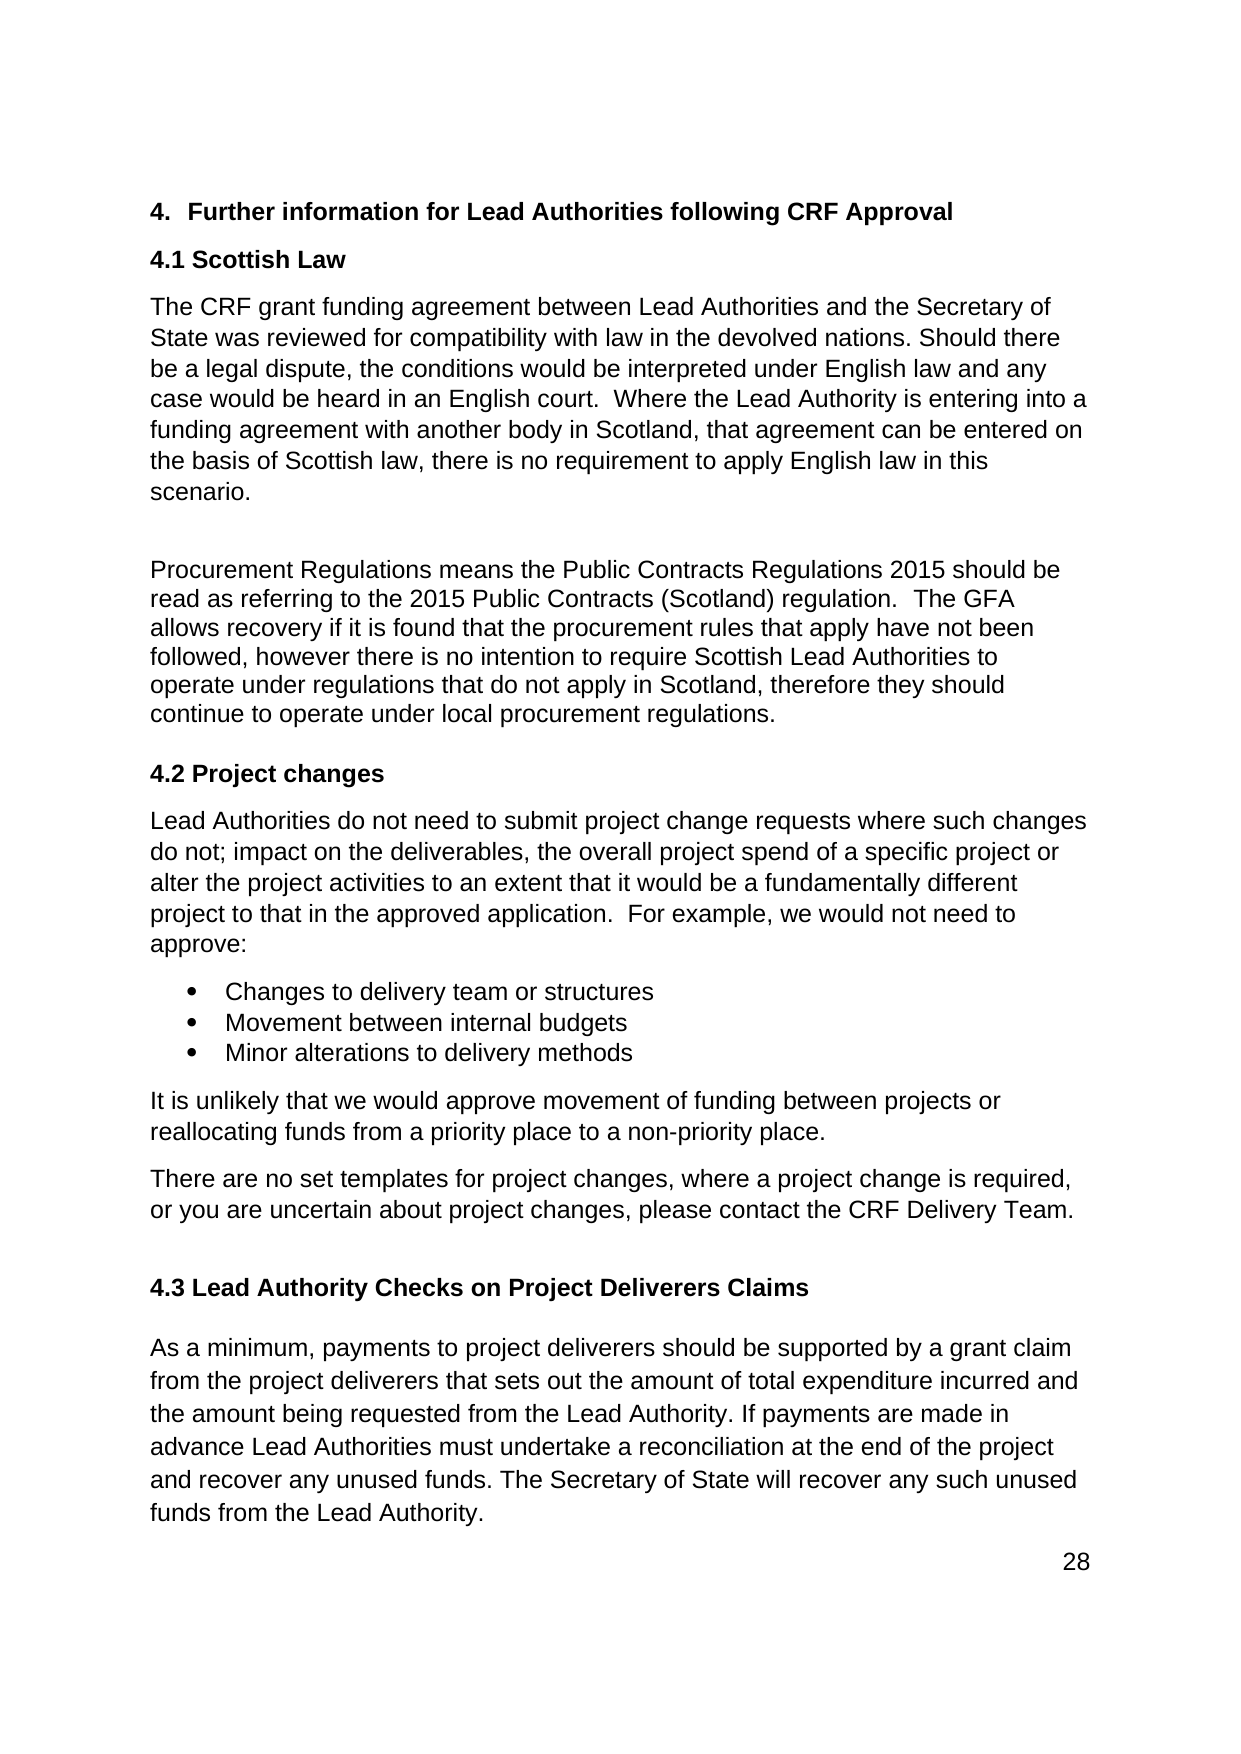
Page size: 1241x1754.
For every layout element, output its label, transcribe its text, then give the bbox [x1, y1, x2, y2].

list Further information for Lead Authorities following CRF Approval [150, 197, 1090, 226]
text The CRF grant funding agreement between Lead Authorities and the Secretary of State was reviewed for compatibility with law in the devolved nations. Should there be a legal dispute, the conditions would be interpreted under English law and any case would be heard in an English court. Where the Lead Authority is entering into a funding agreement with another body in Scotland, that agreement can be entered on the basis of Scottish law, there is no requirement to apply English law in this scenario. [150, 292, 1090, 505]
list Changes to delivery team or structures [187, 977, 1090, 1006]
list Minor alterations to delivery methods [187, 1038, 1090, 1067]
text Procurement Regulations means the Public Contracts Regulations 2015 should be read as referring to the 2015 Public Contracts (Scotland) regulation. The GFA allows recovery if it is found that the procurement rules that apply have not been followed, however there is no intention to require Scottish Lead Authorities to operate under regulations that do not apply in Scotland, therefore they should continue to operate under local procurement regulations. [150, 555, 1090, 728]
text It is unlikely that we would approve movement of funding between projects or reallocating funds from a priority place to a non-priority place. [150, 1086, 1090, 1145]
text 4.3 Lead Authority Checks on Project Deliverers Claims [150, 1273, 1090, 1302]
text As a minimum, payments to project deliverers should be supported by a grant claim from the project deliverers that sets out the amount of total expenditure incurred and the amount being requested from the Lead Authority. If payments are made in advance Lead Authorities must undertake a reconciliation at the end of the project and recover any unused funds. The Secretary of State will recover any such unused funds from the Lead Authority. [150, 1333, 1090, 1527]
list Movement between internal budgets [187, 1007, 1090, 1036]
text 4.1 Scottish Law [150, 245, 1090, 273]
text 4.2 Project changes [150, 759, 1090, 788]
text Lead Authorities do not need to submit project change requests where such changes do not; impact on the deliverables, the overall project spend of a specific project or alter the project activities to an extent that it would be a fundamentally different project to that in the approved application. For example, we would not need to approve: [150, 806, 1090, 958]
text There are no set templates for project changes, where a project change is required, or you are uncertain about project changes, please contact the CRF Delivery Team. [150, 1164, 1090, 1223]
